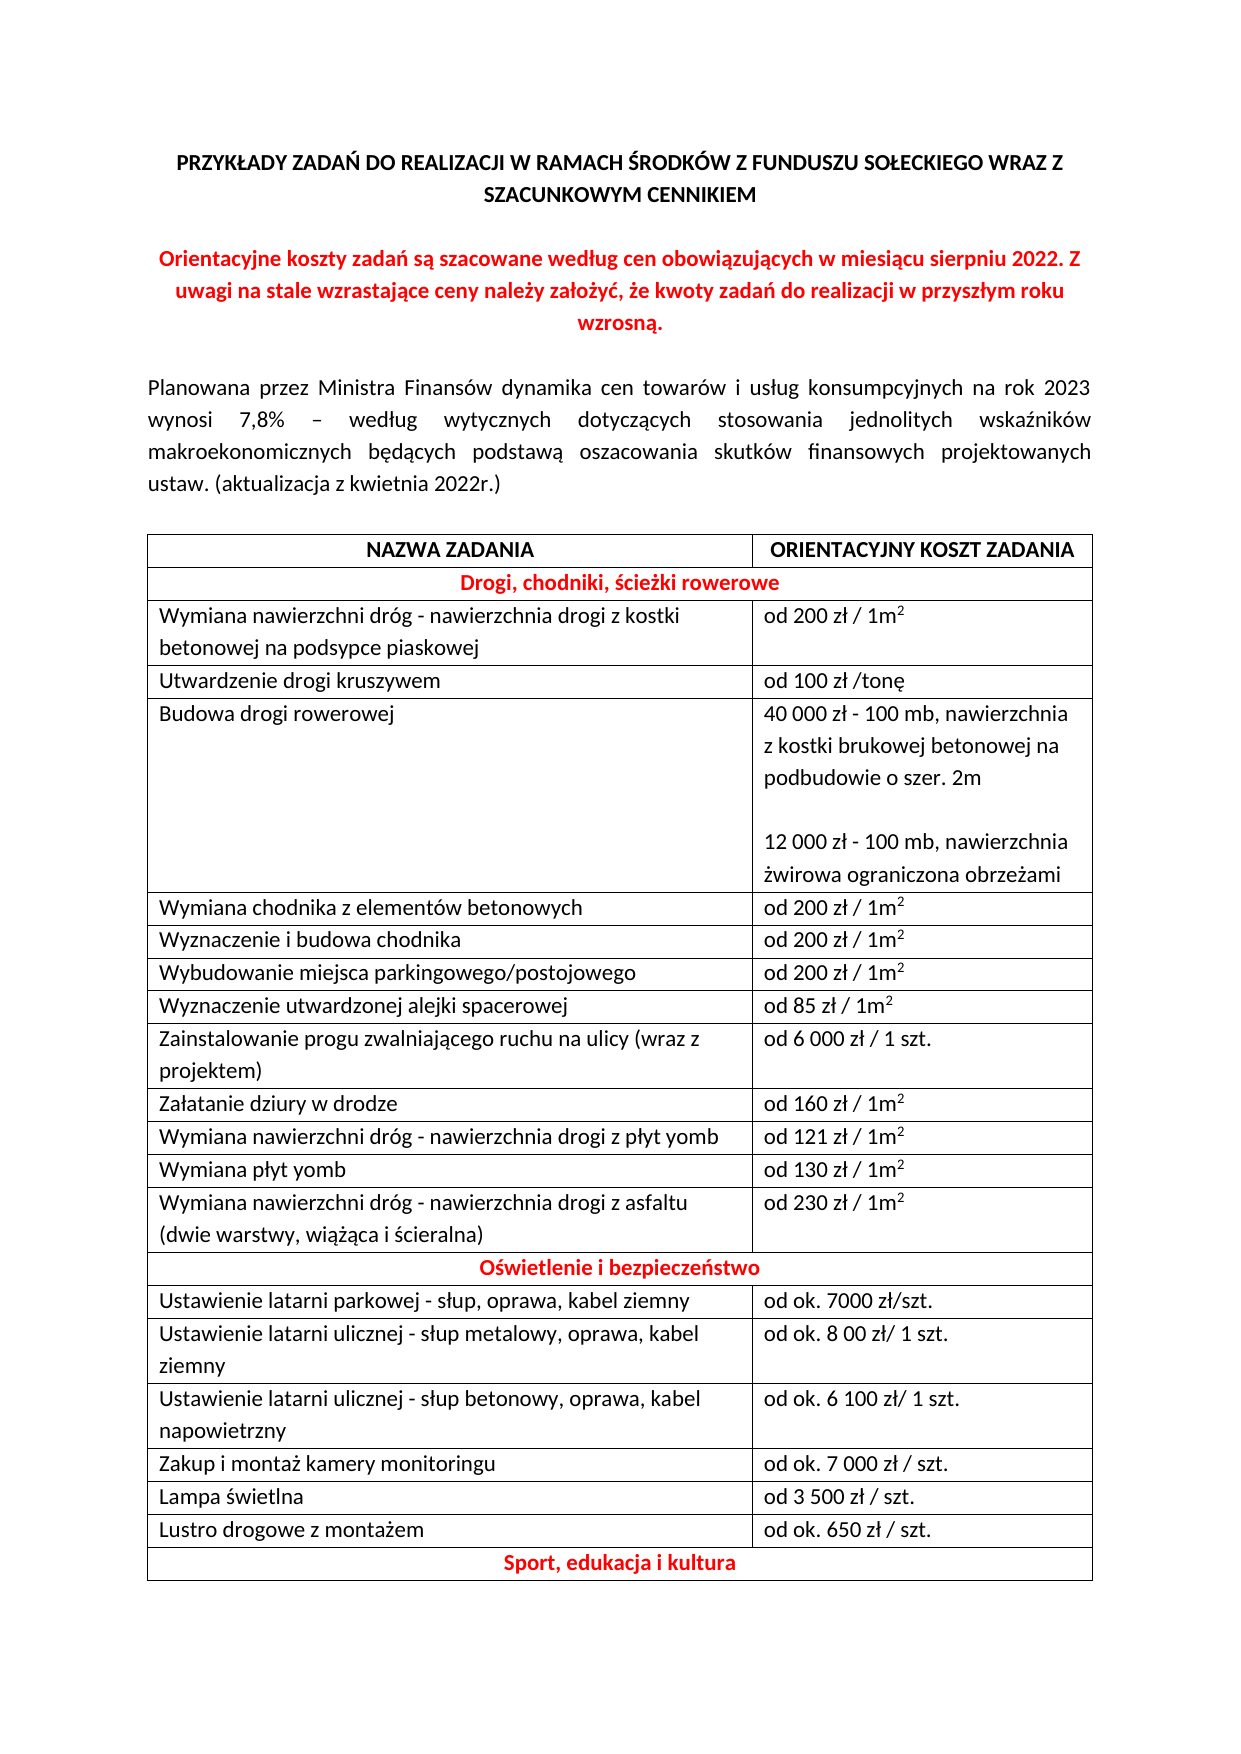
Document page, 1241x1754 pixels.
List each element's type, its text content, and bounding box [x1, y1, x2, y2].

text Planowana przez Ministra Finansów dynamika cen towarów i usług konsumpcyjnych na rok 2023 wynosi 7,8% – według wytycznych dotyczących stosowania jednolitych wskaźników makroekonomicznych będących podstawą oszacowania skutków finansowych projektowanych ustaw. (aktualizacja z kwietnia 2022r.) [148, 373, 1093, 497]
table_cell Oświetlenie i bezpieczeństwo [148, 1253, 1092, 1285]
table_cell Utwardzenie drogi kruszywem [148, 666, 752, 698]
table_cell 40 000 zł - 100 mb, nawierzchnia z kostki brukowej betonowej na podbudowie o szer. 2m 12 000 zł - 100 mb, nawierzchnia żwirowa ograniczona obrzeżami [753, 699, 1092, 892]
table_cell od 121 zł / 1m2 [753, 1122, 1092, 1154]
table_cell od ok. 7 000 zł / szt. [753, 1449, 1092, 1481]
table_cell od 85 zł / 1m2 [753, 991, 1092, 1023]
table_cell Budowa drogi rowerowej [148, 699, 752, 892]
table_cell od 160 zł / 1m2 [753, 1089, 1092, 1121]
table_cell od 200 zł / 1m2 [753, 926, 1092, 957]
table_cell Wymiana nawierzchni dróg - nawierzchnia drogi z kostki betonowej na podsypce piaskowej [148, 601, 752, 665]
table_cell od ok. 7000 zł/szt. [753, 1286, 1092, 1318]
table_cell od 130 zł / 1m2 [753, 1155, 1092, 1187]
text Orientacyjne koszty zadań są szacowane według cen obowiązujących w miesiącu sierpniu 2022. Z uwagi na stale wzrastające ceny należy założyć, że kwoty zadań do realizacji w przyszłym roku wzrosną. [148, 244, 1093, 337]
table_cell Wyznaczenie i budowa chodnika [148, 926, 752, 957]
table_cell Wymiana płyt yomb [148, 1155, 752, 1187]
table_header NAZWA ZADANIA [148, 535, 752, 567]
table_cell od ok. 650 zł / szt. [753, 1515, 1092, 1547]
table_cell Zakup i montaż kamery monitoringu [148, 1449, 752, 1481]
table_cell Lustro drogowe z montażem [148, 1515, 752, 1547]
table_cell od 200 zł / 1m2 [753, 893, 1092, 924]
table_cell od 6 000 zł / 1 szt. [753, 1024, 1092, 1088]
table_cell Zainstalowanie progu zwalniającego ruchu na ulicy (wraz z projektem) [148, 1024, 752, 1088]
table_cell od 200 zł / 1m2 [753, 959, 1092, 990]
table_cell od ok. 6 100 zł/ 1 szt. [753, 1384, 1092, 1448]
table_cell Lampa świetlna [148, 1482, 752, 1514]
table_cell Drogi, chodniki, ścieżki rowerowe [148, 568, 1092, 600]
table_cell od 200 zł / 1m2 [753, 601, 1092, 665]
table_cell Wymiana nawierzchni dróg - nawierzchnia drogi z asfaltu (dwie warstwy, wiążąca i ścieralna) [148, 1188, 752, 1252]
table_cell Sport, edukacja i kultura [148, 1548, 1092, 1580]
text PRZYKŁADY ZADAŃ DO REALIZACJI W RAMACH ŚRODKÓW Z FUNDUSZU SOŁECKIEGO WRAZ Z SZACUNKOWYM CENNIKIEM [148, 148, 1093, 208]
table_cell od 3 500 zł / szt. [753, 1482, 1092, 1514]
table_cell Wymiana chodnika z elementów betonowych [148, 893, 752, 924]
table_cell Wybudowanie miejsca parkingowego/postojowego [148, 959, 752, 990]
table_cell od ok. 8 00 zł/ 1 szt. [753, 1319, 1092, 1383]
table_cell Wymiana nawierzchni dróg - nawierzchnia drogi z płyt yomb [148, 1122, 752, 1154]
table_cell Ustawienie latarni ulicznej - słup betonowy, oprawa, kabel napowietrzny [148, 1384, 752, 1448]
table_cell Wyznaczenie utwardzonej alejki spacerowej [148, 991, 752, 1023]
table_cell od 100 zł /tonę [753, 666, 1092, 698]
table_cell Ustawienie latarni parkowej - słup, oprawa, kabel ziemny [148, 1286, 752, 1318]
table_header ORIENTACYJNY KOSZT ZADANIA [753, 535, 1092, 567]
table_cell Załatanie dziury w drodze [148, 1089, 752, 1121]
table_cell od 230 zł / 1m2 [753, 1188, 1092, 1252]
table_cell Ustawienie latarni ulicznej - słup metalowy, oprawa, kabel ziemny [148, 1319, 752, 1383]
